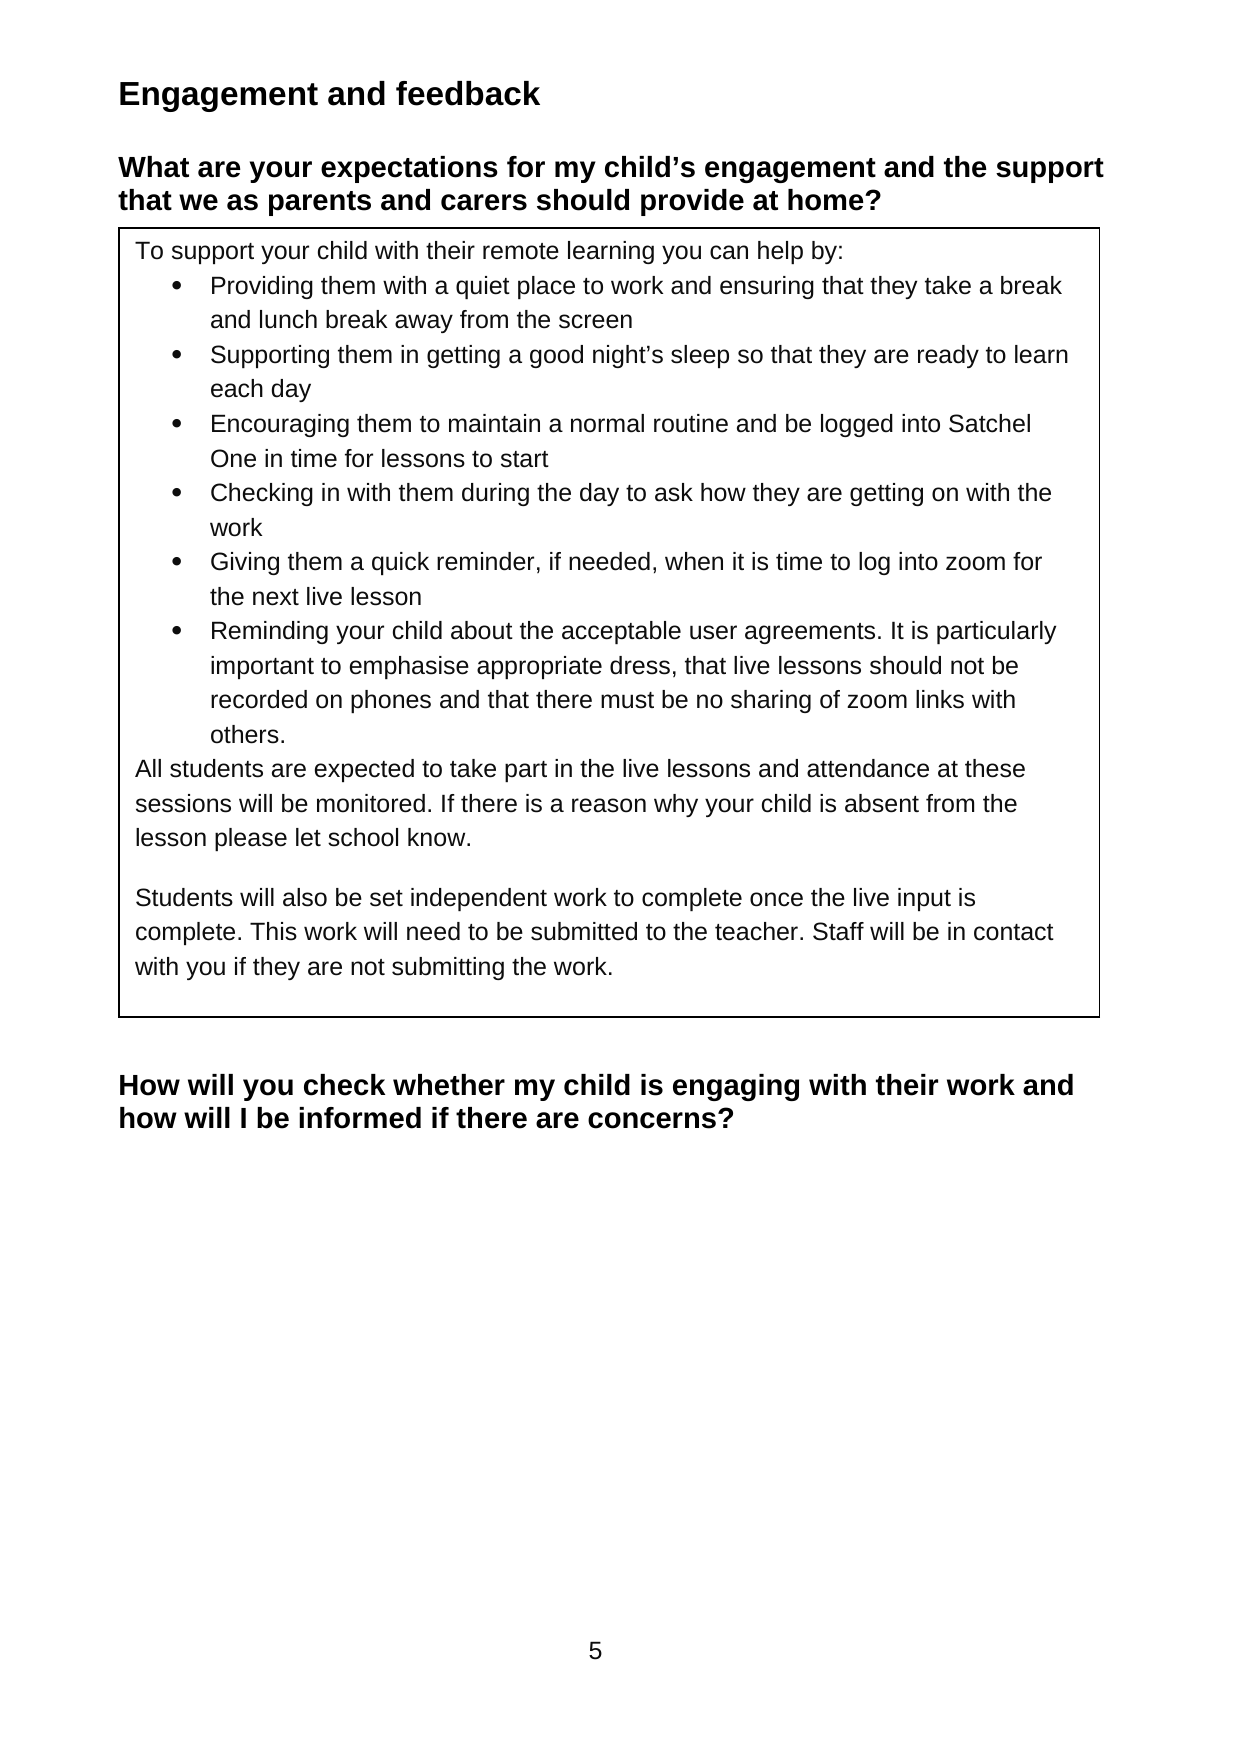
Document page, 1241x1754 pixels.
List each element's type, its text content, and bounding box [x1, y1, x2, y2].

subtitle Engagement and feedback [118, 74, 1107, 112]
list Giving them a quick reminder, if needed, when it is time to log into zoom for the next live lesson [172, 547, 1083, 610]
list Providing them with a quiet place to work and ensuring that they take a break and lunch break away from the screen [172, 271, 1083, 334]
text Students will also be set independent work to complete once the live input is complete. This work will need to be submitted to the teacher. Staff will be in contact with you if they are not submitting the work. [135, 883, 1083, 980]
text To support your child with their remote learning you can help by: [135, 236, 1083, 265]
list Checking in with them during the day to ask how they are getting on with the work [172, 478, 1083, 541]
text All students are expected to take part in the live lessons and attendance at these sessions will be monitored. If there is a reason why your child is absent from the lesson please let school know. [135, 754, 1083, 852]
subtitle How will you check whether my child is engaging with their work and how will I be informed if there are concerns? [118, 1068, 1107, 1135]
list Supporting them in getting a good night’s sleep so that they are ready to learn each day [172, 340, 1083, 403]
subtitle What are your expectations for my child’s engagement and the support that we as parents and carers should provide at home? [118, 150, 1107, 217]
list Reminding your child about the acceptable user agreements. It is particularly important to emphasise appropriate dress, that live lessons should not be recorded on phones and that there must be no sharing of zoom links with others. [172, 616, 1083, 748]
list Encouraging them to maintain a normal routine and be logged into Satchel One in time for lessons to start [172, 409, 1083, 472]
